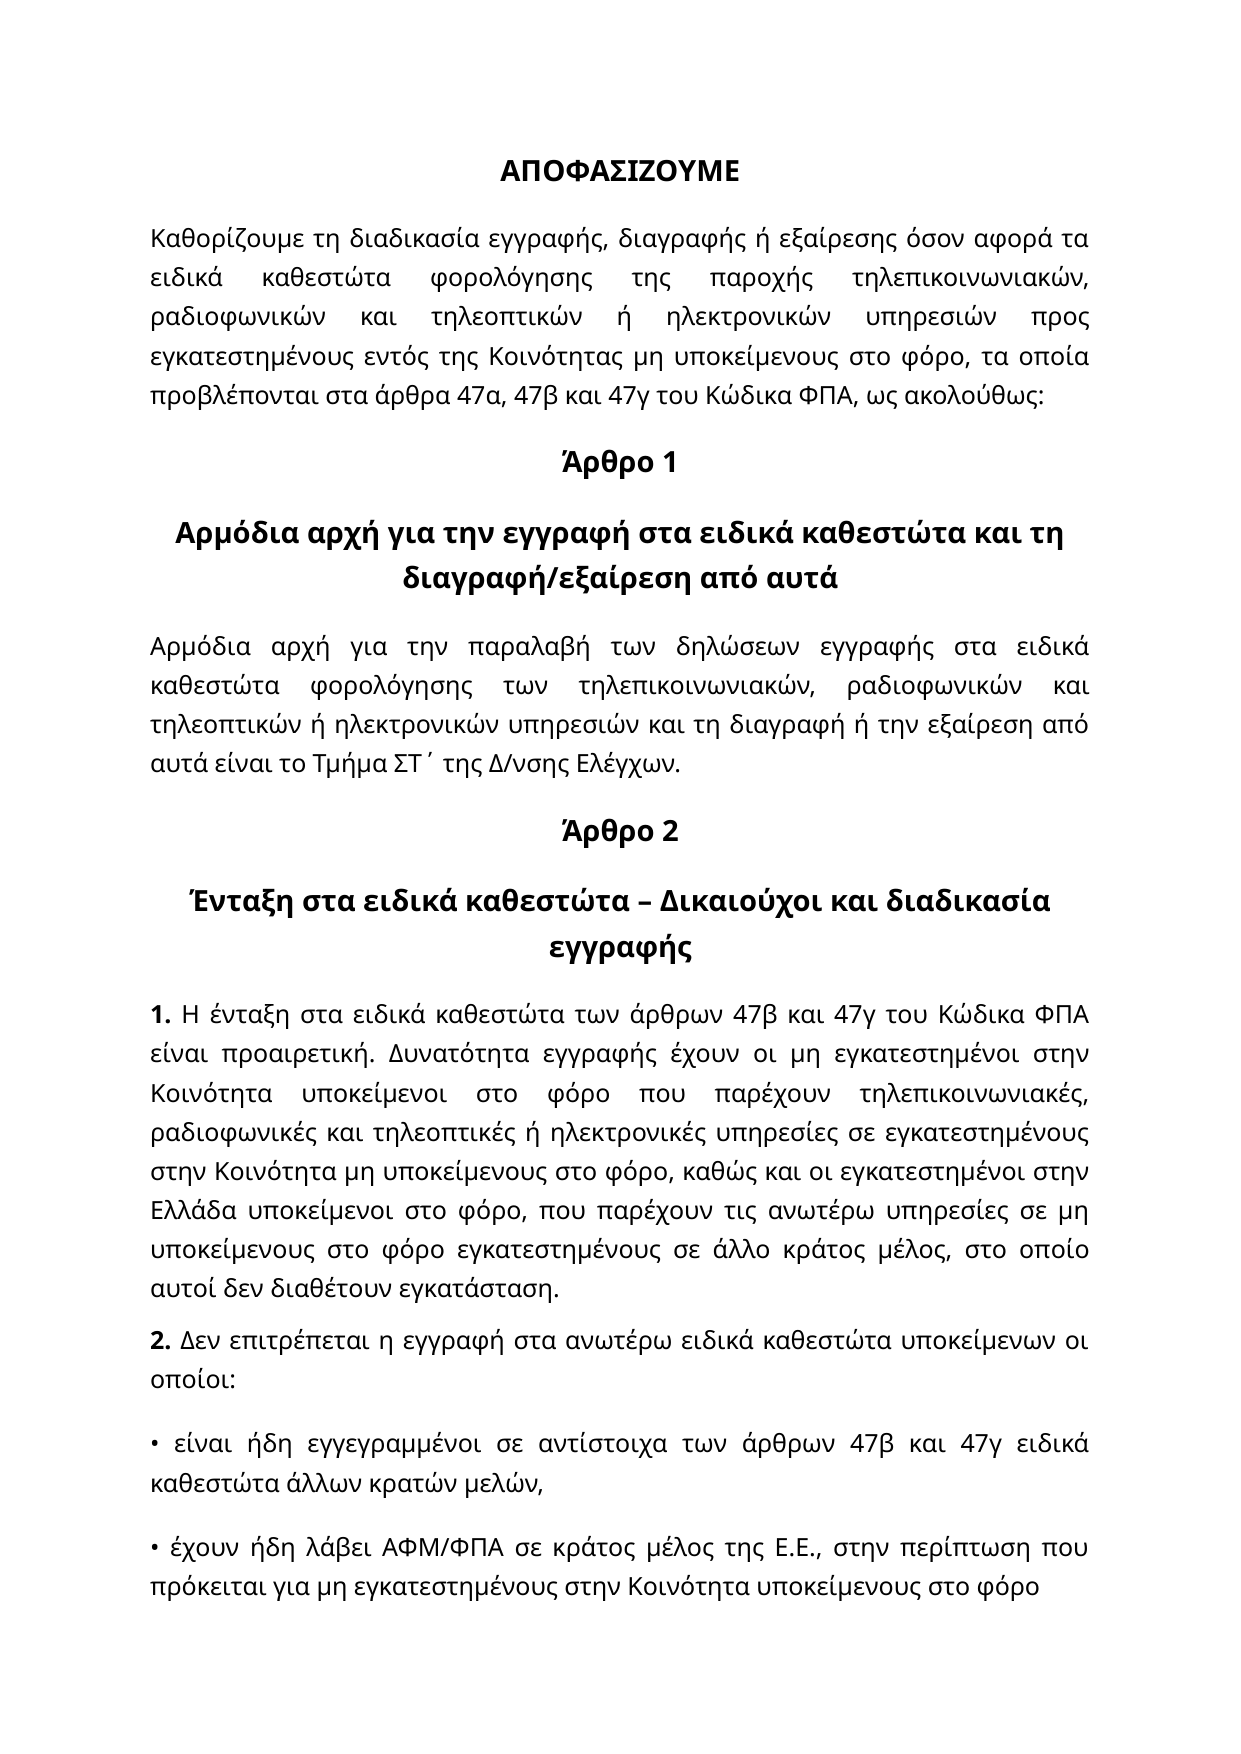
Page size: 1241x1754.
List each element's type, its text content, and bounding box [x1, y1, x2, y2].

text Καθορίζουμε τη διαδικασία εγγραφής, διαγραφής ή εξαίρεσης όσον αφορά τα ειδικά καθεστώτα φορολόγησης της παροχής τηλεπικοινωνιακών, ραδιοφωνικών και τηλεοπτικών ή ηλεκτρονικών υπηρεσιών προς εγκατεστημένους εντός της Κοινότητας μη υποκείμενους στο φόρο, τα οποία προβλέπονται στα άρθρα 47α, 47β και 47γ του Κώδικα ΦΠΑ, ως ακολούθως: [150, 221, 1090, 411]
text • είναι ήδη εγγεγραμμένοι σε αντίστοιχα των άρθρων 47β και 47γ ειδικά καθεστώτα άλλων κρατών μελών, [150, 1426, 1090, 1499]
text Αρμόδια αρχή για την παραλαβή των δηλώσεων εγγραφής στα ειδικά καθεστώτα φορολόγησης των τηλεπικοινωνιακών, ραδιοφωνικών και τηλεοπτικών ή ηλεκτρονικών υπηρεσιών και τη διαγραφή ή την εξαίρεση από αυτά είναι το Τμήμα ΣΤ΄ της Δ/νσης Ελέγχων. [150, 628, 1090, 780]
text 1. Η ένταξη στα ειδικά καθεστώτα των άρθρων 47β και 47γ του Κώδικα ΦΠΑ είναι προαιρετική. Δυνατότητα εγγραφής έχουν οι μη εγκατεστημένοι στην Κοινότητα υποκείμενοι στο φόρο που παρέχουν τηλεπικοινωνιακές, ραδιοφωνικές και τηλεοπτικές ή ηλεκτρονικές υπηρεσίες σε εγκατεστημένους στην Κοινότητα μη υποκείμενους στο φόρο, καθώς και οι εγκατεστημένοι στην Ελλάδα υποκείμενοι στο φόρο, που παρέχουν τις ανωτέρω υπηρεσίες σε μη υποκείμενους στο φόρο εγκατεστημένους σε άλλο κράτος μέλος, στο οποίο αυτοί δεν διαθέτουν εγκατάσταση. [150, 997, 1090, 1305]
subtitle Αρμόδια αρχή για την εγγραφή στα ειδικά καθεστώτα και τη διαγραφή/εξαίρεση από αυτά [150, 512, 1090, 597]
text • έχουν ήδη λάβει ΑΦΜ/ΦΠΑ σε κράτος μέλος της Ε.Ε., στην περίπτωση που πρόκειται για μη εγκατεστημένους στην Κοινότητα υποκείμενους στο φόρο [150, 1529, 1090, 1603]
subtitle Άρθρο 1 [150, 441, 1090, 481]
subtitle Ένταξη στα ειδικά καθεστώτα – Δικαιούχοι και διαδικασία εγγραφής [150, 881, 1090, 966]
text 2. Δεν επιτρέπεται η εγγραφή στα ανωτέρω ειδικά καθεστώτα υποκείμενων οι οποίοι: [150, 1323, 1090, 1396]
subtitle Άρθρο 2 [150, 810, 1090, 850]
text ΑΠΟΦΑΣΙΖΟΥΜΕ [150, 150, 1090, 190]
